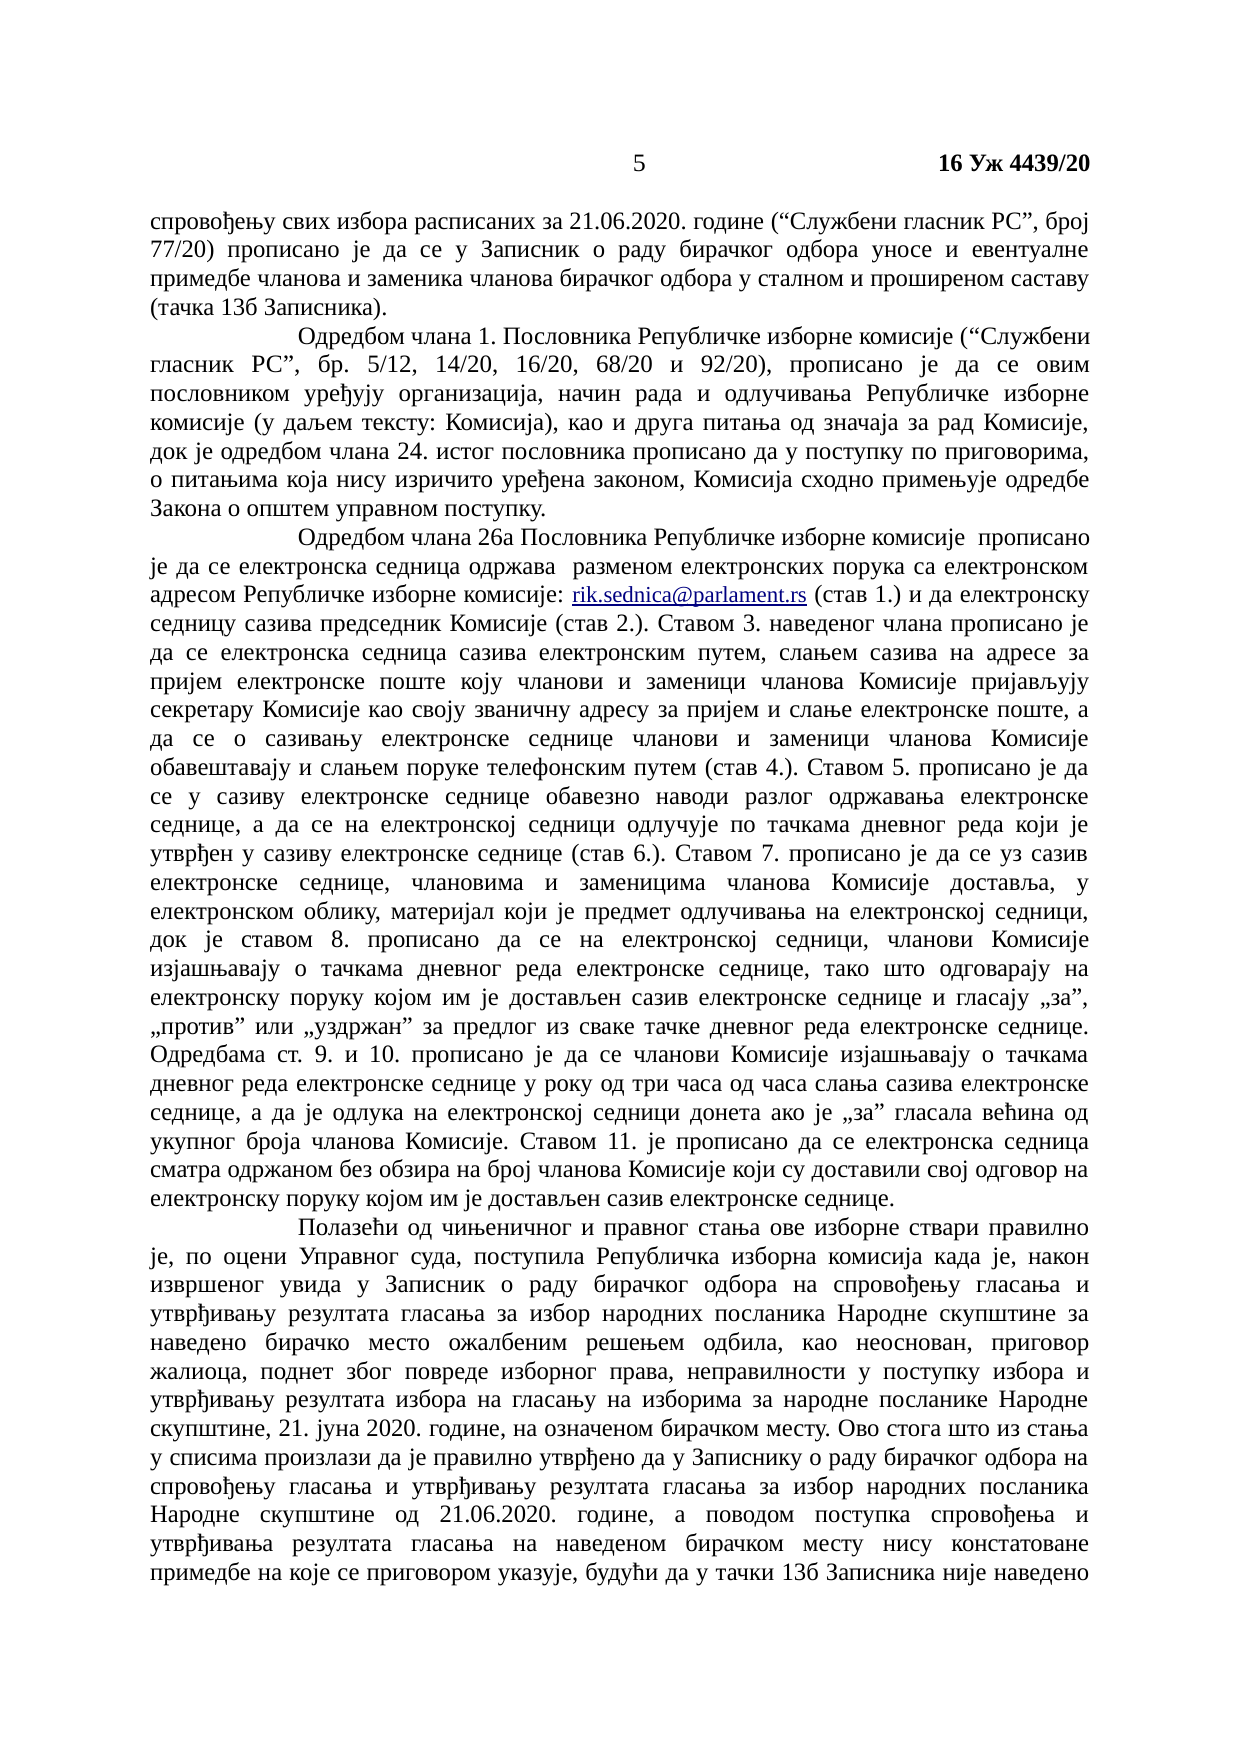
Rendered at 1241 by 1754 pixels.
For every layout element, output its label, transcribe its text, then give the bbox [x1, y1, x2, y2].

text Полазећи од чињеничног и правног стања ове изборне ствари правилно је, по оцени Управног суда, поступила Републичка изборна комисија када је, након извршеног увида у Записник о раду бирачког одбора на спровођењу гласања и утврђивању резултата гласања за избор народних посланика Народне скупштине за наведено бирачко место ожалбеним решењем одбила, као неоснован, приговор жалиоца, поднет због повреде изборног права, неправилности у поступку избора и утврђивању резултата избора на гласању на изборима за народне посланике Народне скупштине, 21. јуна 2020. године, на означеном бирачком месту. Ово стога што из стања у списима произлази да је правилно утврђено да у Записнику о раду бирачког одбора на спровођењу гласања и утврђивању резултата гласања за избор народних посланика Народне скупштине од 21.06.2020. године, а поводом поступка спровођења и утврђивања резултата гласања на наведеном бирачком месту нису констатоване примедбе на које се приговором указује, будући да у тачки 13б Записника није наведено [150, 1212, 1090, 1586]
text Одредбом члана 1. Пословника Републичке изборне комисије (“Службени гласник РС”, бр. 5/12, 14/20, 16/20, 68/20 и 92/20), прописано је да се овим пословником уређују организација, начин рада и одлучивања Републичке изборне комисије (у даљем тексту: Комисија), као и друга питања од значаја за рад Комисије, док је одредбом члана 24. истог пословника прописано да у поступку по приговорима, о питањима која нису изричито уређена законом, Комисија сходно примењује одредбе Закона о општем управном поступку. [150, 321, 1090, 522]
text спровођењу свих избора расписаних за 21.06.2020. године (“Службени гласник РС”, број 77/20) прописано је да се у Записник о раду бирачког одбора уносе и евентуалне примедбе чланова и заменика чланова бирачког одбора у сталном и проширеном саставу (тачка 13б Записника). [150, 206, 1090, 321]
text Одредбом члана 26а Пословника Републичке изборне комисије прописано је да се електронска седница одржава разменом електронских порука са електронском адресом Републичке изборне комисије: rik.sednica@parlament.rs (став 1.) и да електронску седницу сазива председник Комисије (став 2.). Ставом 3. наведеног члана прописано је да се електронска седница сазива електронским путем, слањем сазива на адресе за пријем електронске поште коју чланови и заменици чланова Комисије пријављују секретару Комисије као своју званичну адресу за пријем и слање електронске поште, а да се о сазивању електронске седнице чланови и заменици чланова Комисије обавештавају и слањем поруке телефонским путем (став 4.). Ставом 5. прописано је да се у сазиву електронске седнице обавезно наводи разлог одржавања електронске седнице, а да се на електронској седници одлучује по тачкама дневног реда који је утврђен у сазиву електронске седнице (став 6.). Ставом 7. прописано је да се уз сазив електронске седнице, члановима и заменицима чланова Комисије доставља, у електронском облику, материјал који је предмет одлучивања на електронској седници, док је ставом 8. прописано да се на електронској седници, чланови Комисије изјашњавају о тачкама дневног реда електронске седнице, тако што одговарају на електронску поруку којом им је достављен сазив електронске седнице и гласају „за”, „против” или „уздржан” за предлог из сваке тачке дневног реда електронске седнице. Одредбама ст. 9. и 10. прописано је да се чланови Комисије изјашњавају о тачкама дневног реда електронске седнице у року од три часа од часа слања сазива електронске седнице, а да је одлука на електронској седници донета ако је „за” гласала већина од укупног броја чланова Комисије. Ставом 11. је прописано да се електронска седница сматра одржаном без обзира на број чланова Комисије који су доставили свој одговор на електронску поруку којом им је достављен сазив електронске седнице. [150, 522, 1090, 1212]
